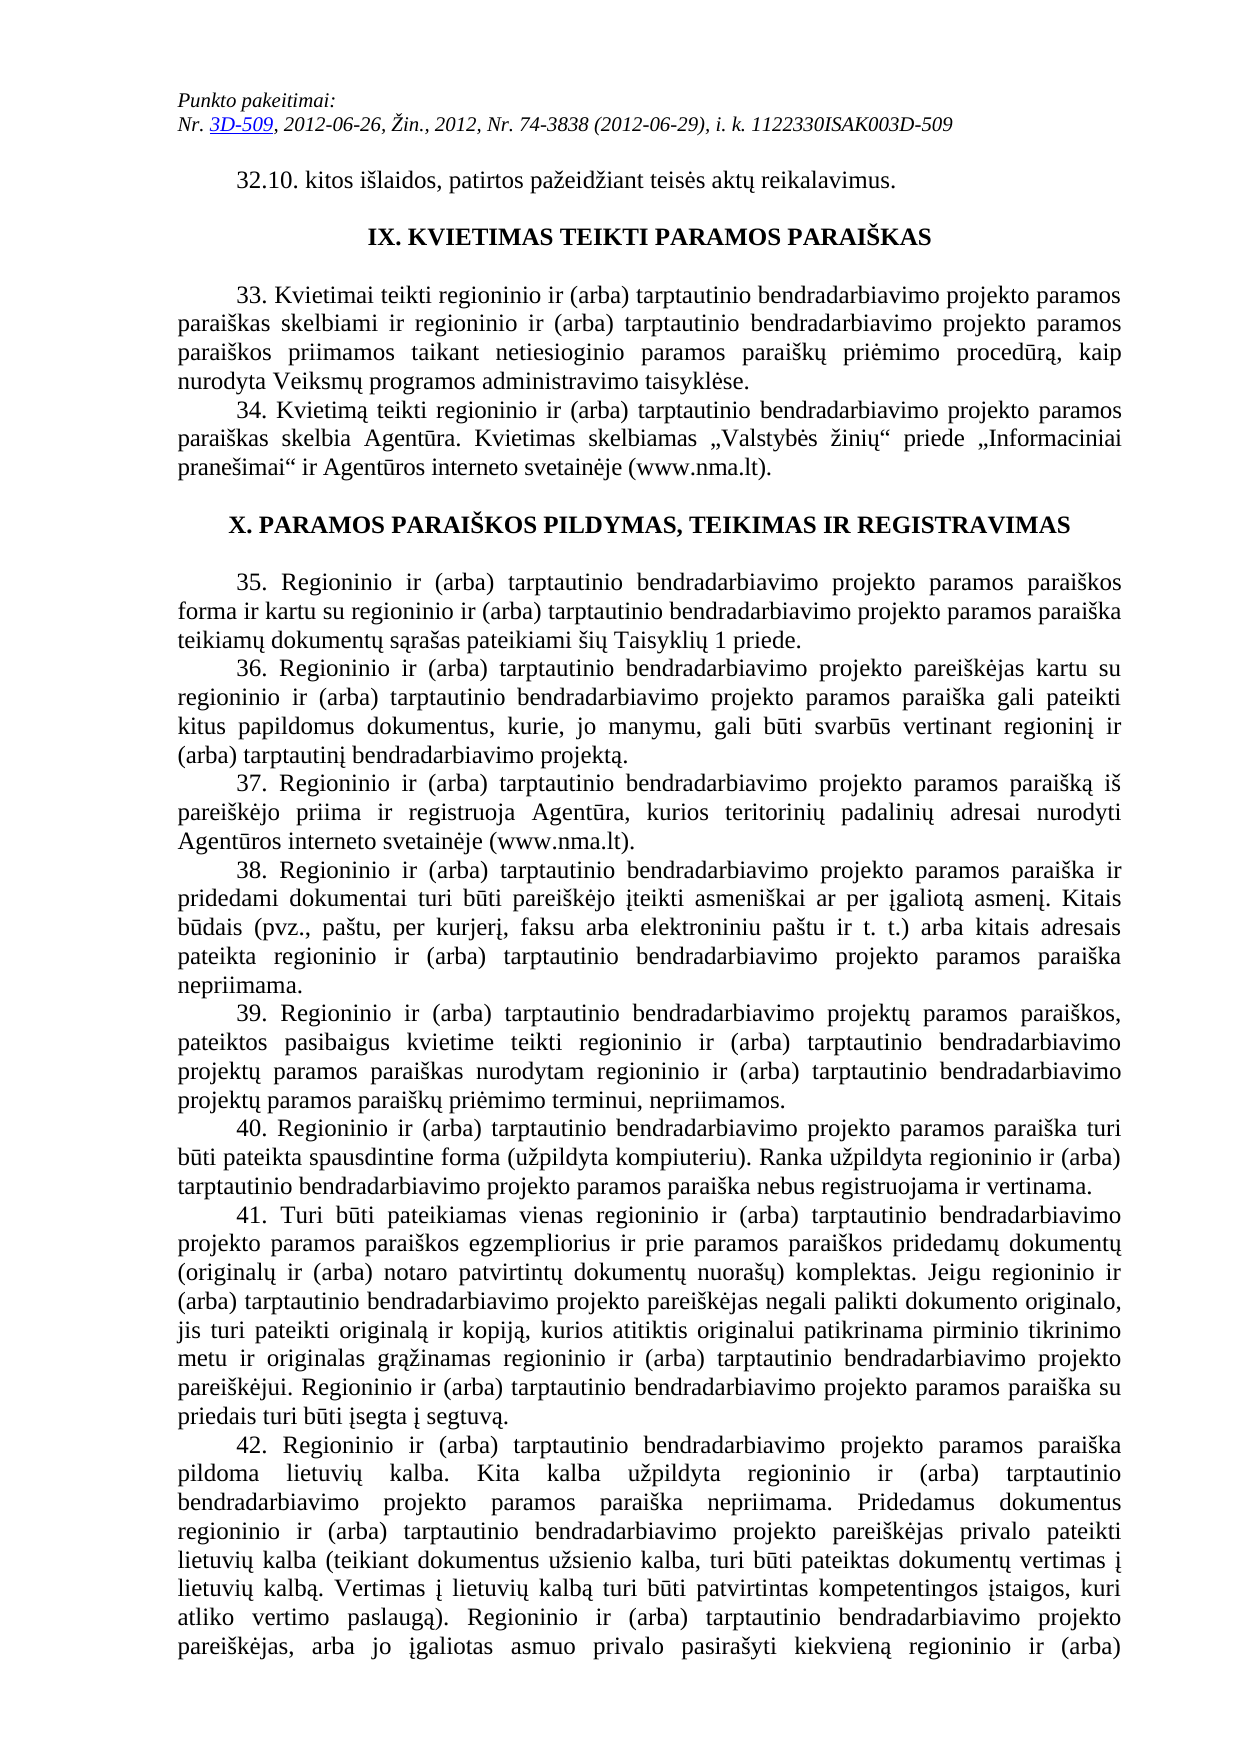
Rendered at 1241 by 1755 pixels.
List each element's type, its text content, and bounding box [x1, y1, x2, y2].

text 37. Regioninio ir (arba) tarptautinio bendradarbiavimo projekto paramos paraišką iš pareiškėjo priima ir registruoja Agentūra, kurios teritorinių padalinių adresai nurodyti Agentūros interneto svetainėje (www.nma.lt). [177, 768, 1122, 855]
text Nr. 3D-509, 2012-06-26, Žin., 2012, Nr. 74-3838 (2012-06-29), i. k. 1122330ISAK003D-509 [177, 112, 1122, 136]
text IX. KVIETIMAS TEIKTI paramos PARAIŠKAS [177, 222, 1122, 251]
text 42. Regioninio ir (arba) tarptautinio bendradarbiavimo projekto paramos paraiška pildoma lietuvių kalba. Kita kalba užpildyta regioninio ir (arba) tarptautinio bendradarbiavimo projekto paramos paraiška nepriimama. Pridedamus dokumentus regioninio ir (arba) tarptautinio bendradarbiavimo projekto pareiškėjas privalo pateikti lietuvių kalba (teikiant dokumentus užsienio kalba, turi būti pateiktas dokumentų vertimas į lietuvių kalbą. Vertimas į lietuvių kalbą turi būti patvirtintas kompetentingos įstaigos, kuri atliko vertimo paslaugą). Regioninio ir (arba) tarptautinio bendradarbiavimo projekto pareiškėjas, arba jo įgaliotas asmuo privalo pasirašyti kiekvieną regioninio ir (arba) [177, 1430, 1122, 1660]
text 38. Regioninio ir (arba) tarptautinio bendradarbiavimo projekto paramos paraiška ir pridedami dokumentai turi būti pareiškėjo įteikti asmeniškai ar per įgaliotą asmenį. Kitais būdais (pvz., paštu, per kurjerį, faksu arba elektroniniu paštu ir t. t.) arba kitais adresais pateikta regioninio ir (arba) tarptautinio bendradarbiavimo projekto paramos paraiška nepriimama. [177, 855, 1122, 998]
text 34. Kvietimą teikti regioninio ir (arba) tarptautinio bendradarbiavimo projekto paramos paraiškas skelbia Agentūra. Kvietimas skelbiamas „Valstybės žinių“ priede „Informaciniai pranešimai“ ir Agentūros interneto svetainėje (www.nma.lt). [177, 395, 1122, 481]
text X. paramos PARAIŠKOS PILDYMAS, TEIKIMAS IR REGISTRAVIMAS [177, 510, 1122, 538]
text 35. Regioninio ir (arba) tarptautinio bendradarbiavimo projekto paramos paraiškos forma ir kartu su regioninio ir (arba) tarptautinio bendradarbiavimo projekto paramos paraiška teikiamų dokumentų sąrašas pateikiami šių Taisyklių 1 priede. [177, 567, 1122, 653]
text 32.10. kitos išlaidos, patirtos pažeidžiant teisės aktų reikalavimus. [177, 165, 1122, 193]
text 40. Regioninio ir (arba) tarptautinio bendradarbiavimo projekto paramos paraiška turi būti pateikta spausdintine forma (užpildyta kompiuteriu). Ranka užpildyta regioninio ir (arba) tarptautinio bendradarbiavimo projekto paramos paraiška nebus registruojama ir vertinama. [177, 1113, 1122, 1200]
text Punkto pakeitimai: [177, 88, 1122, 112]
text 36. Regioninio ir (arba) tarptautinio bendradarbiavimo projekto pareiškėjas kartu su regioninio ir (arba) tarptautinio bendradarbiavimo projekto paramos paraiška gali pateikti kitus papildomus dokumentus, kurie, jo manymu, gali būti svarbūs vertinant regioninį ir (arba) tarptautinį bendradarbiavimo projektą. [177, 653, 1122, 768]
text 39. Regioninio ir (arba) tarptautinio bendradarbiavimo projektų paramos paraiškos, pateiktos pasibaigus kvietime teikti regioninio ir (arba) tarptautinio bendradarbiavimo projektų paramos paraiškas nurodytam regioninio ir (arba) tarptautinio bendradarbiavimo projektų paramos paraiškų priėmimo terminui, nepriimamos. [177, 998, 1122, 1113]
text 33. Kvietimai teikti regioninio ir (arba) tarptautinio bendradarbiavimo projekto paramos paraiškas skelbiami ir regioninio ir (arba) tarptautinio bendradarbiavimo projekto paramos paraiškos priimamos taikant netiesioginio paramos paraiškų priėmimo procedūrą, kaip nurodyta Veiksmų programos administravimo taisyklėse. [177, 280, 1122, 395]
text 41. Turi būti pateikiamas vienas regioninio ir (arba) tarptautinio bendradarbiavimo projekto paramos paraiškos egzempliorius ir prie paramos paraiškos pridedamų dokumentų (originalų ir (arba) notaro patvirtintų dokumentų nuorašų) komplektas. Jeigu regioninio ir (arba) tarptautinio bendradarbiavimo projekto pareiškėjas negali palikti dokumento originalo, jis turi pateikti originalą ir kopiją, kurios atitiktis originalui patikrinama pirminio tikrinimo metu ir originalas grąžinamas regioninio ir (arba) tarptautinio bendradarbiavimo projekto pareiškėjui. Regioninio ir (arba) tarptautinio bendradarbiavimo projekto paramos paraiška su priedais turi būti įsegta į segtuvą. [177, 1200, 1122, 1430]
